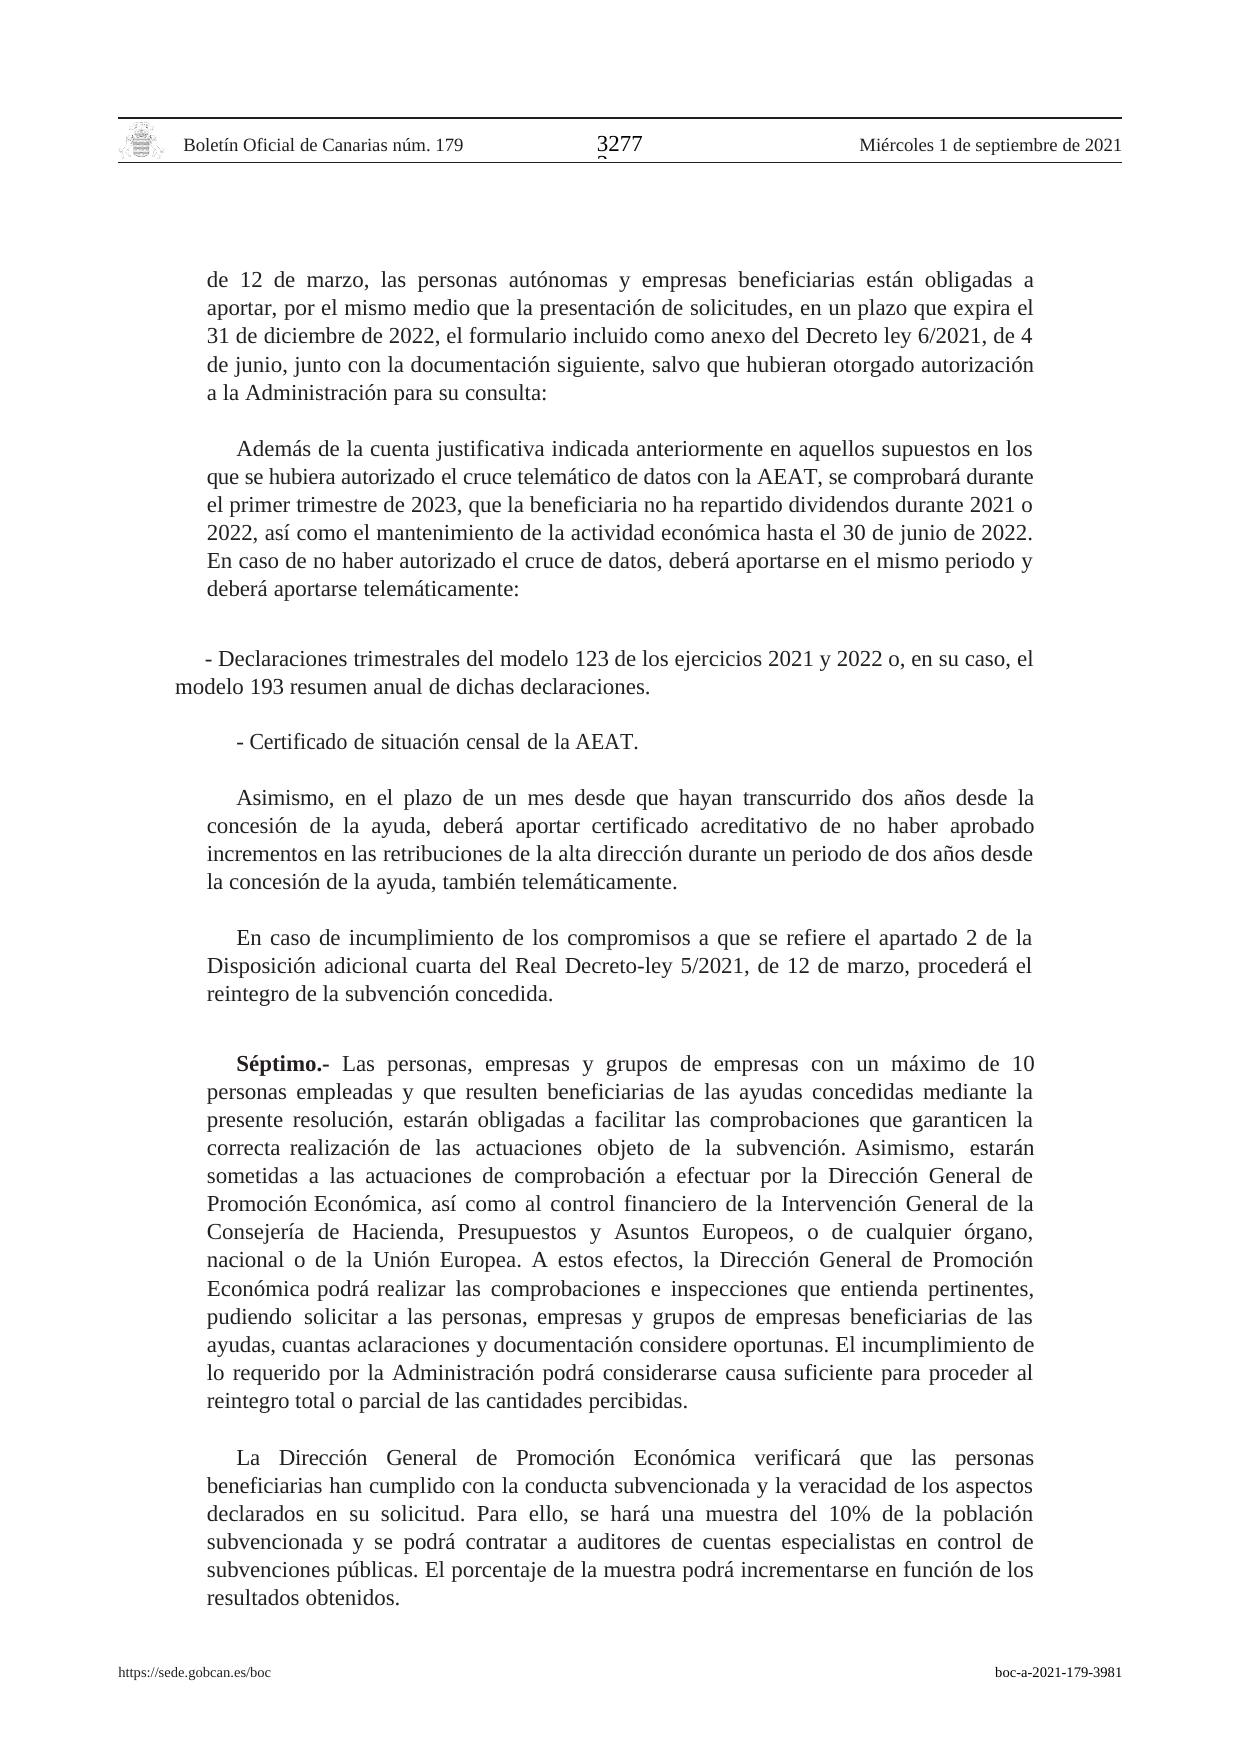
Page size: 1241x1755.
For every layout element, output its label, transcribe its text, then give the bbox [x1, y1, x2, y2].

list Declaraciones trimestrales del modelo 123 de los ejercicios 2021 y 2022 o, en su caso, el modelo 193 resumen anual de dichas declaraciones. [175, 645, 1034, 699]
text En caso de incumplimiento de los compromisos a que se refiere el apartado 2 de la Disposición adicional cuarta del Real Decreto-ley 5/2021, de 12 de marzo, procederá el reintegro de la subvención concedida. [207, 924, 1034, 1007]
text Séptimo.- Las personas, empresas y grupos de empresas con un máximo de 10 personas empleadas y que resulten beneficiarias de las ayudas concedidas mediante la presente resolución, estarán obligadas a facilitar las comprobaciones que garanticen la correcta realización de las actuaciones objeto de la subvención. Asimismo, estarán sometidas a las actuaciones de comprobación a efectuar por la Dirección General de Promoción Económica, así como al control financiero de la Intervención General de la Consejería de Hacienda, Presupuestos y Asuntos Europeos, o de cualquier órgano, nacional o de la Unión Europea. A estos efectos, la Dirección General de Promoción Económica podrá realizar las comprobaciones e inspecciones que entienda pertinentes, pudiendo solicitar a las personas, empresas y grupos de empresas beneficiarias de las ayudas, cuantas aclaraciones y documentación considere oportunas. El incumplimiento de lo requerido por la Administración podrá considerarse causa suficiente para proceder al reintegro total o parcial de las cantidades percibidas. [207, 1049, 1034, 1413]
text Además de la cuenta justificativa indicada anteriormente en aquellos supuestos en los que se hubiera autorizado el cruce telemático de datos con la AEAT, se comprobará durante el primer trimestre de 2023, que la beneficiaria no ha repartido dividendos durante 2021 o 2022, así como el mantenimiento de la actividad económica hasta el 30 de junio de 2022. En caso de no haber autorizado el cruce de datos, deberá aportarse en el mismo periodo y deberá aportarse telemáticamente: [207, 435, 1034, 602]
list Certificado de situación censal de la AEAT. [236, 728, 1066, 755]
text La Dirección General de Promoción Económica verificará que las personas beneficiarias han cumplido con la conducta subvencionada y la veracidad de los aspectos declarados en su solicitud. Para ello, se hará una muestra del 10% de la población subvencionada y se podrá contratar a auditores de cuentas especialistas en control de subvenciones públicas. El porcentaje de la muestra podrá incrementarse en función de los resultados obtenidos. [207, 1444, 1034, 1611]
text de 12 de marzo, las personas autónomas y empresas beneficiarias están obligadas a aportar, por el mismo medio que la presentación de solicitudes, en un plazo que expira el 31 de diciembre de 2022, el formulario incluido como anexo del Decreto ley 6/2021, de 4 de junio, junto con la documentación siguiente, salvo que hubieran otorgado autorización a la Administración para su consulta: [207, 266, 1034, 405]
text Asimismo, en el plazo de un mes desde que hayan transcurrido dos años desde la concesión de la ayuda, deberá aportar certificado acreditativo de no haber aprobado incrementos en las retribuciones de la alta dirección durante un periodo de dos años desde la concesión de la ayuda, también telemáticamente. [207, 784, 1034, 895]
